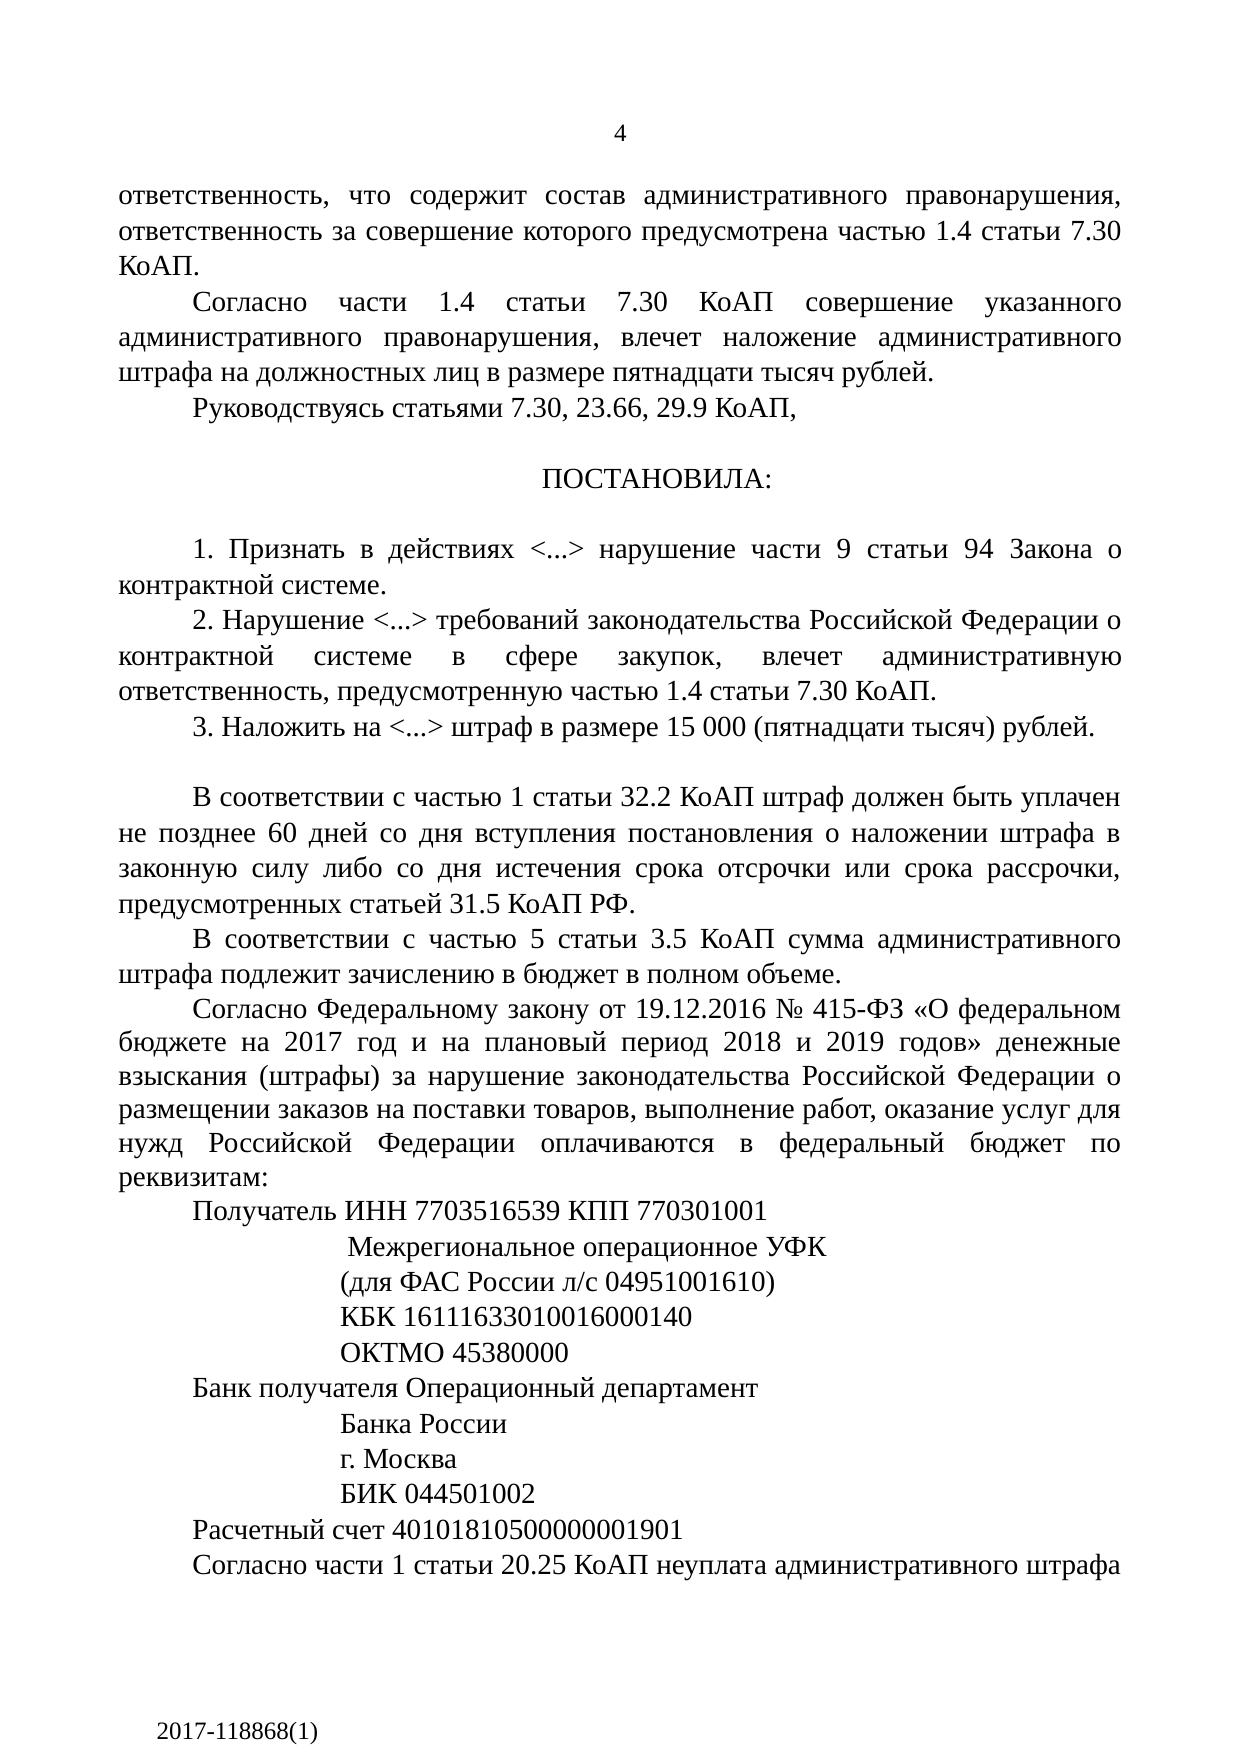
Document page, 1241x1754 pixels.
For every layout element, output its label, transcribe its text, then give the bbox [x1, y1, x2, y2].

text Руководствуясь статьями 7.30, 23.66, 29.9 КоАП, [118, 389, 1122, 424]
text ПОСТАНОВИЛА: [118, 460, 1122, 495]
text Получатель ИНН 7703516539 КПП 770301001 [118, 1192, 1122, 1228]
text Расчетный счет 40101810500000001901 [118, 1511, 1122, 1546]
text 3. Наложить на <...> штраф в размере 15 000 (пятнадцати тысяч) рублей. [118, 708, 1122, 743]
text Банка России [118, 1405, 1122, 1440]
text Межрегиональное операционное УФК [118, 1228, 1122, 1263]
text В соответствии с частью 5 статьи 3.5 КоАП сумма административного штрафа подлежит зачислению в бюджет в полном объеме. [118, 920, 1122, 991]
text Согласно части 1 статьи 20.25 КоАП неуплата административного штрафа [118, 1546, 1122, 1582]
text БИК 044501002 [118, 1476, 1122, 1511]
text Согласно Федеральному закону от 19.12.2016 № 415-ФЗ «О федеральном бюджете на 2017 год и на плановый период 2018 и 2019 годов» денежные взыскания (штрафы) за нарушение законодательства Российской Федерации о размещении заказов на поставки товаров, выполнение работ, оказание услуг для нужд Российской Федерации оплачиваются в федеральный бюджет по реквизитам: [118, 991, 1122, 1192]
text (для ФАС России л/с 04951001610) [118, 1263, 1122, 1298]
text Согласно части 1.4 статьи 7.30 КоАП совершение указанного административного правонарушения, влечет наложение административного штрафа на должностных лиц в размере пятнадцати тысяч рублей. [118, 283, 1122, 389]
text ОКТМО 45380000 [118, 1334, 1122, 1369]
text В соответствии с частью 1 статьи 32.2 КоАП штраф должен быть уплачен не позднее 60 дней со дня вступления постановления о наложении штрафа в законную силу либо со дня истечения срока отсрочки или срока рассрочки, предусмотренных статьей 31.5 КоАП РФ. [118, 778, 1122, 920]
text 1. Признать в действиях <...> нарушение части 9 статьи 94 Закона о контрактной системе. [118, 531, 1122, 601]
text ответственность, что содержит состав административного правонарушения, ответственность за совершение которого предусмотрена частью 1.4 статьи 7.30 КоАП. [118, 176, 1122, 283]
text КБК 16111633010016000140 [118, 1298, 1122, 1334]
text 2. Нарушение <...> требований законодательства Российской Федерации о контрактной системе в сфере закупок, влечет административную ответственность, предусмотренную частью 1.4 статьи 7.30 КоАП. [118, 601, 1122, 708]
text г. Москва [118, 1440, 1122, 1476]
text Банк получателя Операционный департамент [118, 1369, 1122, 1405]
